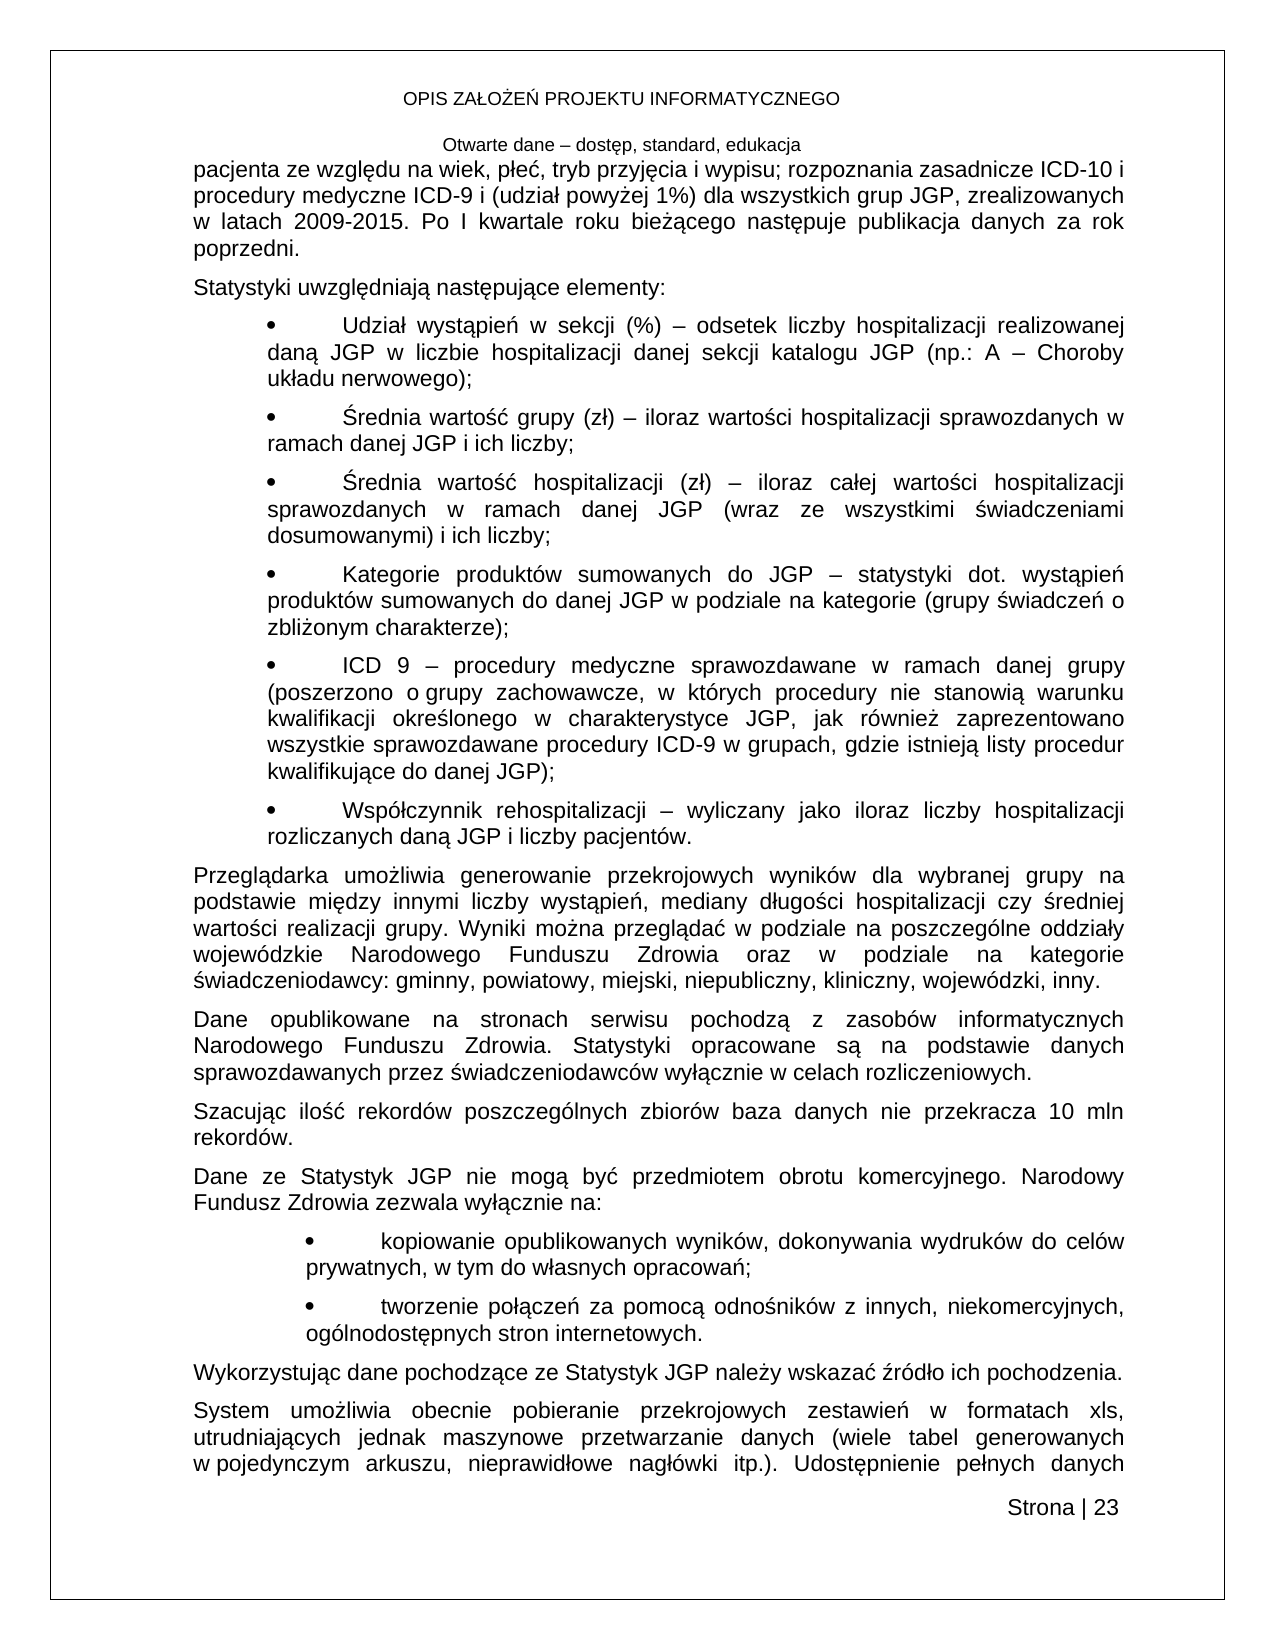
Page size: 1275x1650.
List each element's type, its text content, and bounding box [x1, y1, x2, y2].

list ICD 9 – procedury medyczne sprawozdawane w ramach danej grupy (poszerzono o grupy zachowawcze, w których procedury nie stanowią warunku kwalifikacji określonego w charakterystyce JGP, jak również zaprezentowano wszystkie sprawozdawane procedury ICD-9 w grupach, gdzie istnieją listy procedur kwalifikujące do danej JGP); [267, 652, 1125, 784]
list kopiowanie opublikowanych wyników, dokonywania wydruków do celów prywatnych, w tym do własnych opracowań; [306, 1228, 1125, 1281]
list Udział wystąpień w sekcji (%) – odsetek liczby hospitalizacji realizowanej daną JGP w liczbie hospitalizacji danej sekcji katalogu JGP (np.: A – Choroby układu nerwowego); [267, 312, 1125, 391]
text Szacując ilość rekordów poszczególnych zbiorów baza danych nie przekracza 10 mln rekordów. [193, 1098, 1125, 1150]
list Średnia wartość grupy (zł) – iloraz wartości hospitalizacji sprawozdanych w ramach danej JGP i ich liczby; [267, 404, 1125, 457]
list tworzenie połączeń za pomocą odnośników z innych, niekomercyjnych, ogólnodostępnych stron internetowych. [306, 1293, 1125, 1346]
text Dane ze Statystyk JGP nie mogą być przedmiotem obrotu komercyjnego. Narodowy Fundusz Zdrowia zezwala wyłącznie na: [193, 1163, 1125, 1216]
text Wykorzystując dane pochodzące ze Statystyk JGP należy wskazać źródło ich pochodzenia. [193, 1358, 1125, 1385]
text System umożliwia obecnie pobieranie przekrojowych zestawień w formatach xls, utrudniających jednak maszynowe przetwarzanie danych (wiele tabel generowanych w pojedynczym arkuszu, nieprawidłowe nagłówki itp.). Udostępnienie pełnych danych [193, 1397, 1125, 1476]
text Przeglądarka umożliwia generowanie przekrojowych wyników dla wybranej grupy na podstawie między innymi liczby wystąpień, mediany długości hospitalizacji czy średniej wartości realizacji grupy. Wyniki można przeglądać w podziale na poszczególne oddziały wojewódzkie Narodowego Funduszu Zdrowia oraz w podziale na kategorie świadczeniodawcy: gminny, powiatowy, miejski, niepubliczny, kliniczny, wojewódzki, inny. [193, 862, 1125, 993]
text Statystyki uwzględniają następujące elementy: [193, 273, 1125, 300]
text Dane opublikowane na stronach serwisu pochodzą z zasobów informatycznych Narodowego Funduszu Zdrowia. Statystyki opracowane są na podstawie danych sprawozdawanych przez świadczeniodawców wyłącznie w celach rozliczeniowych. [193, 1006, 1125, 1085]
list Współczynnik rehospitalizacji – wyliczany jako iloraz liczby hospitalizacji rozliczanych daną JGP i liczby pacjentów. [267, 797, 1125, 849]
text pacjenta ze względu na wiek, płeć, tryb przyjęcia i wypisu; rozpoznania zasadnicze ICD-10 i procedury medyczne ICD-9 i (udział powyżej 1%) dla wszystkich grup JGP, zrealizowanych w latach 2009-2015. Po I kwartale roku bieżącego następuje publikacja danych za rok poprzedni. [193, 156, 1125, 261]
list Średnia wartość hospitalizacji (zł) – iloraz całej wartości hospitalizacji sprawozdanych w ramach danej JGP (wraz ze wszystkimi świadczeniami dosumowanymi) i ich liczby; [267, 469, 1125, 548]
list Kategorie produktów sumowanych do JGP – statystyki dot. wystąpień produktów sumowanych do danej JGP w podziale na kategorie (grupy świadczeń o zbliżonym charakterze); [267, 561, 1125, 640]
